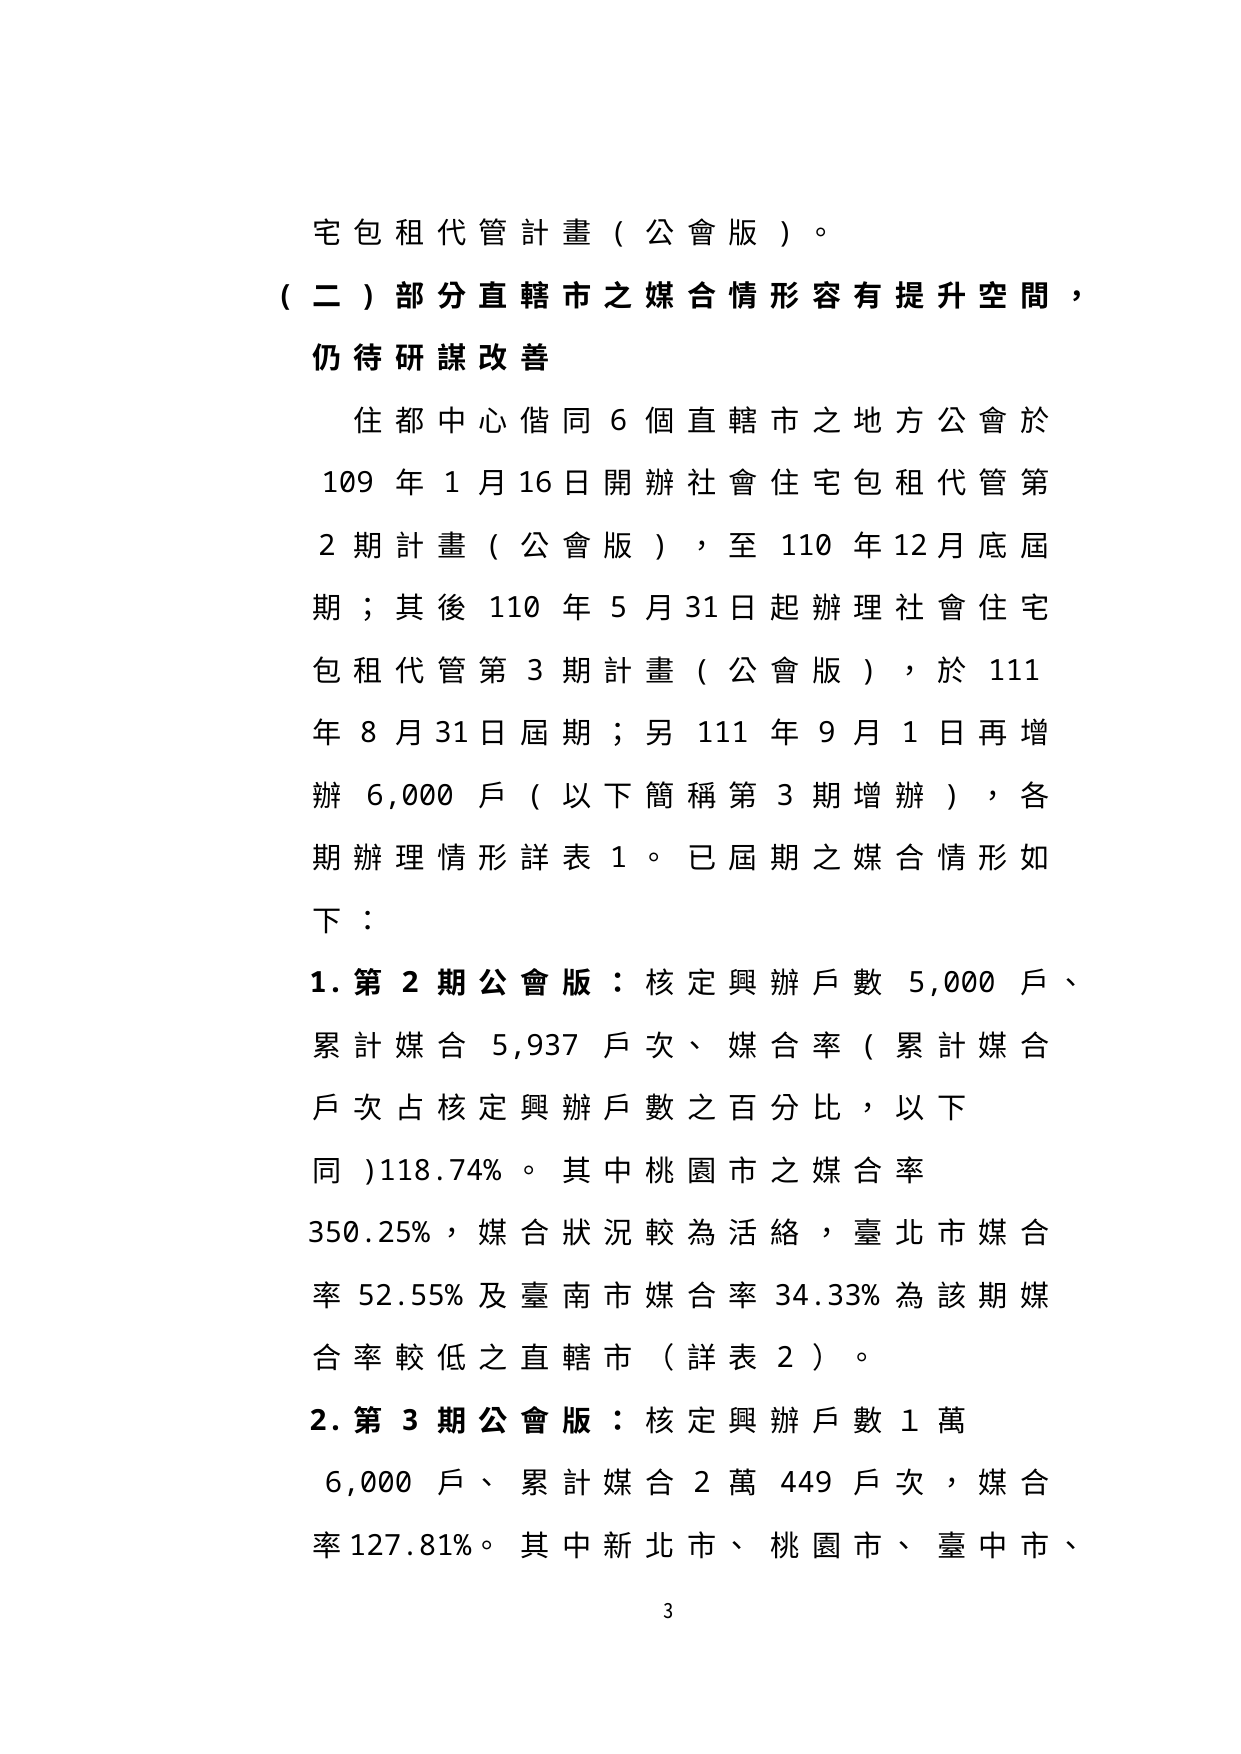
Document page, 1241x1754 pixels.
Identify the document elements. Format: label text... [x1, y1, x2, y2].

text 住都中心偕同6個直轄市之地方公會於109年1月16日開辦社會住宅包租代管第2期計畫(公會版)，至110年12月底屆期；其後110年5月31日起辦理社會住宅包租代管第3期計畫(公會版)，於111年8月31日屆期；另111年9月1日再增辦6,000戶(以下簡稱第3期增辦)，各期辦理情形詳表1。已屆期之媒合情形如下： [269, 377, 1056, 939]
text (二)部分直轄市之媒合情形容有提升空間，仍待研謀改善 [240, 252, 1056, 377]
text 2.第3期公會版：核定興辦戶數１萬6,000戶、累計媒合2萬449戶次，媒合率127.81%。其中新北市、桃園市、臺中市、高雄市媒合率逾100%，臺北市及臺南市媒合率分別為69.06%及77.75%相較其他直轄市偏低（詳表3）。 [269, 1377, 1056, 1564]
text 1.第2期公會版：核定興辦戶數5,000戶、累計媒合5,937戶次、媒合率(累計媒合戶次占核定興辦戶數之百分比，以下同)118.74%。其中桃園市之媒合率350.25%，媒合狀況較為活絡，臺北市媒合率52.55%及臺南市媒合率34.33%為該期媒合率較低之直轄市（詳表2）。 [269, 939, 1056, 1377]
text 宅包租代管計畫(公會版)。 [269, 189, 1056, 252]
